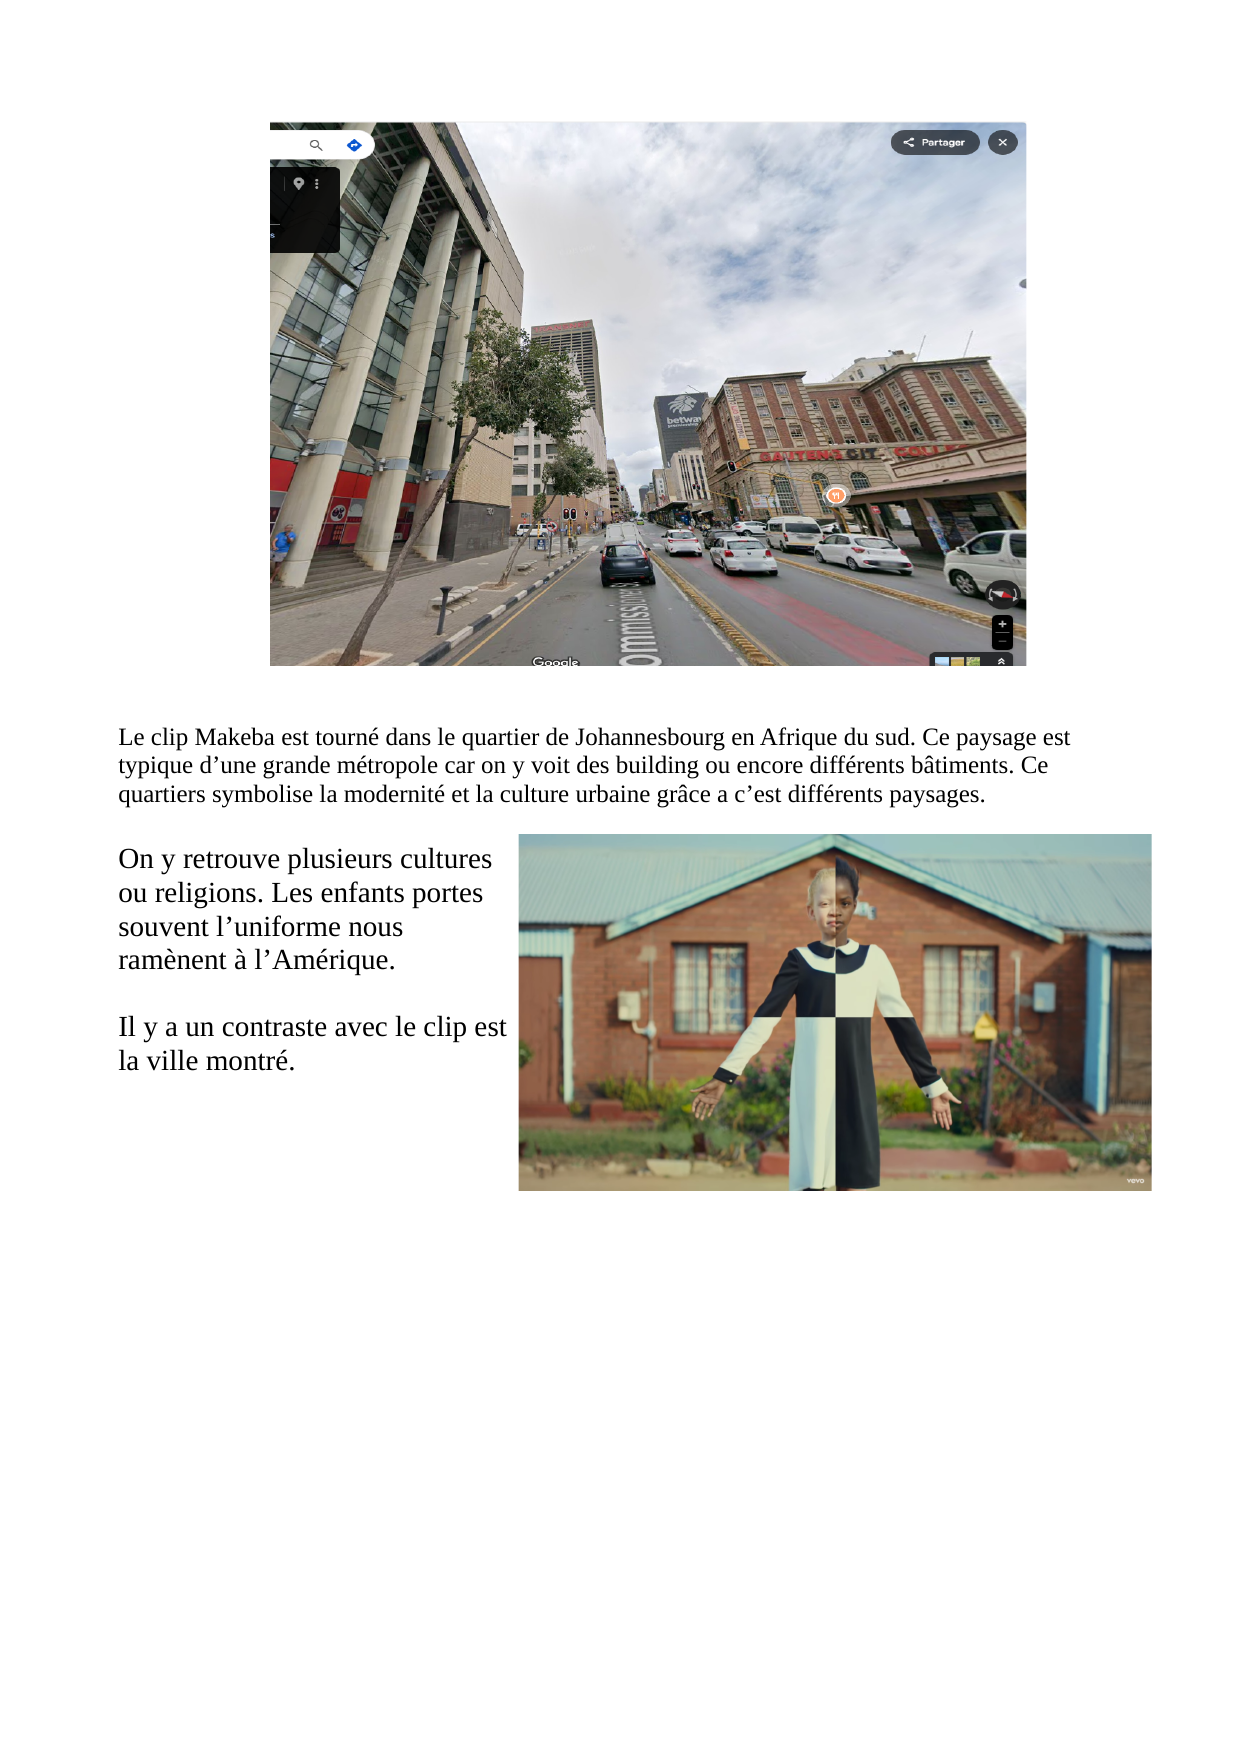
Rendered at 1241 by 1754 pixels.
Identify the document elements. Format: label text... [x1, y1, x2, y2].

text ou religions. Les enfants portes souvent l’uniforme nous ramènent à l’Amérique. [118, 875, 518, 976]
text Le clip Makeba est tourné dans le quartier de Johannesbourg en Afrique du sud. Ce paysage est typique d’une grande métropole car on y voit des building ou encore différents bâtiments. Ce quartiers symbolise la modernité et la culture urbaine grâce a c’est différents paysages. [118, 722, 1122, 808]
text la ville montré. [118, 1043, 518, 1076]
text Il y a un contraste avec le clip est [118, 1009, 518, 1043]
picture [518, 834, 1152, 1191]
picture [270, 121, 1027, 666]
text On y retrouve plusieurs cultures [118, 842, 518, 875]
